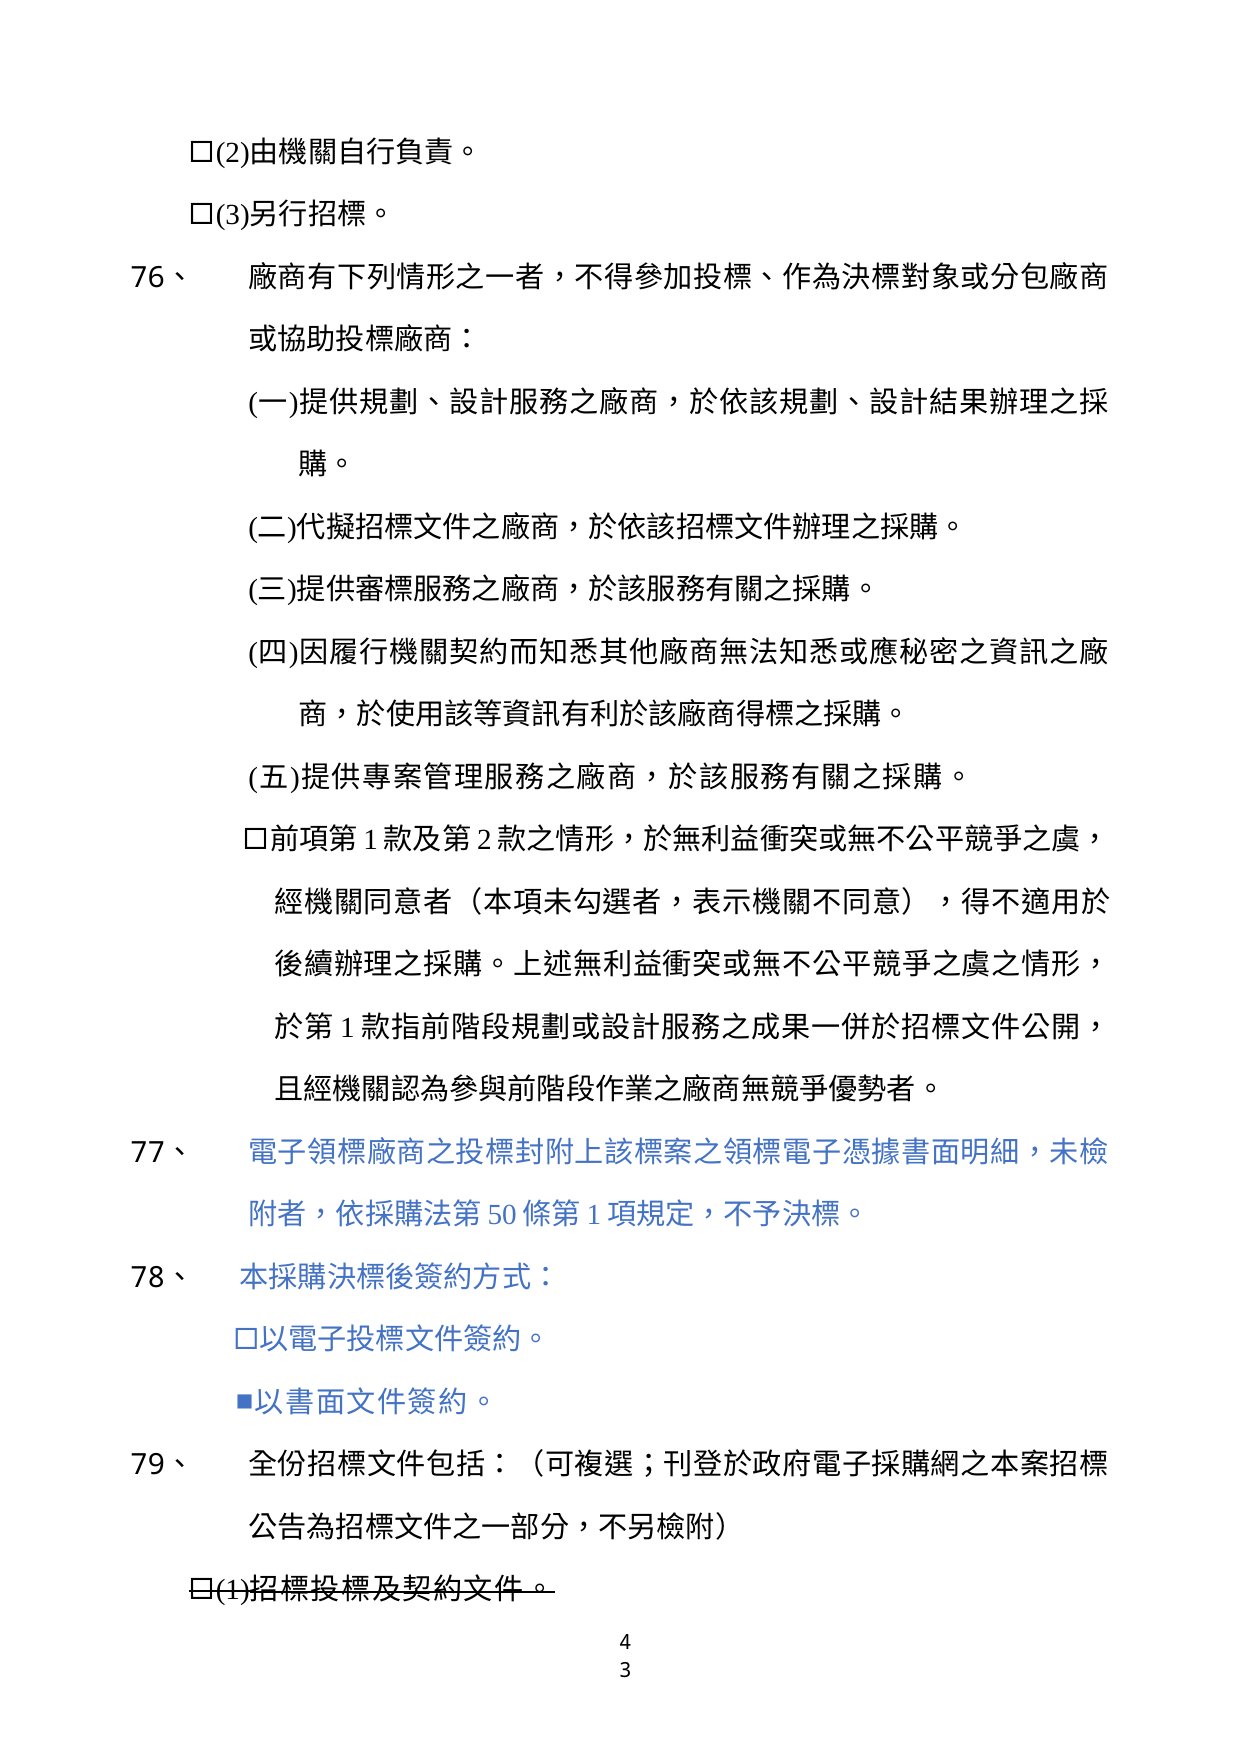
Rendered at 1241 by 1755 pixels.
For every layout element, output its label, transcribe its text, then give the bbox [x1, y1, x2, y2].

text (三)提供審標服務之廠商，於該服務有關之採購。 [248, 545, 1110, 608]
list 全份招標文件包括：（可複選；刊登於政府電子採購網之本案招標公告為招標文件之一部分，不另檢附） [130, 1420, 1110, 1545]
text (四)因履行機關契約而知悉其他廠商無法知悉或應秘密之資訊之廠商，於使用該等資訊有利於該廠商得標之採購。 [248, 608, 1110, 733]
text (3)另行招標。 [130, 170, 1110, 233]
list 本採購決標後簽約方式： [130, 1233, 1110, 1295]
text 以電子投標文件簽約。 [218, 1295, 1110, 1358]
list 電子領標廠商之投標封附上該標案之領標電子憑據書面明細，未檢附者，依採購法第50條第1項規定，不予決標。 [130, 1108, 1110, 1233]
text (一)提供規劃、設計服務之廠商，於依該規劃、設計結果辦理之採購。 [248, 358, 1110, 483]
text (1)招標投標及契約文件。 [130, 1545, 1110, 1608]
text (2)由機關自行負責。 [130, 108, 1110, 170]
text (五)提供專案管理服務之廠商，於該服務有關之採購。 [248, 733, 1110, 795]
text (二)代擬招標文件之廠商，於依該招標文件辦理之採購。 [248, 483, 1110, 545]
list 廠商有下列情形之一者，不得參加投標、作為決標對象或分包廠商或協助投標廠商： [130, 233, 1110, 358]
text 前項第1款及第2款之情形，於無利益衝突或無不公平競爭之虞，經機關同意者（本項未勾選者，表示機關不同意），得不適用於後續辦理之採購。上述無利益衝突或無不公平競爭之虞之情形，於第1款指前階段規劃或設計服務之成果一併於招標文件公開，且經機關認為參與前階段作業之廠商無競爭優勢者。 [242, 795, 1110, 1108]
text ■以書面文件簽約。 [218, 1358, 1110, 1420]
